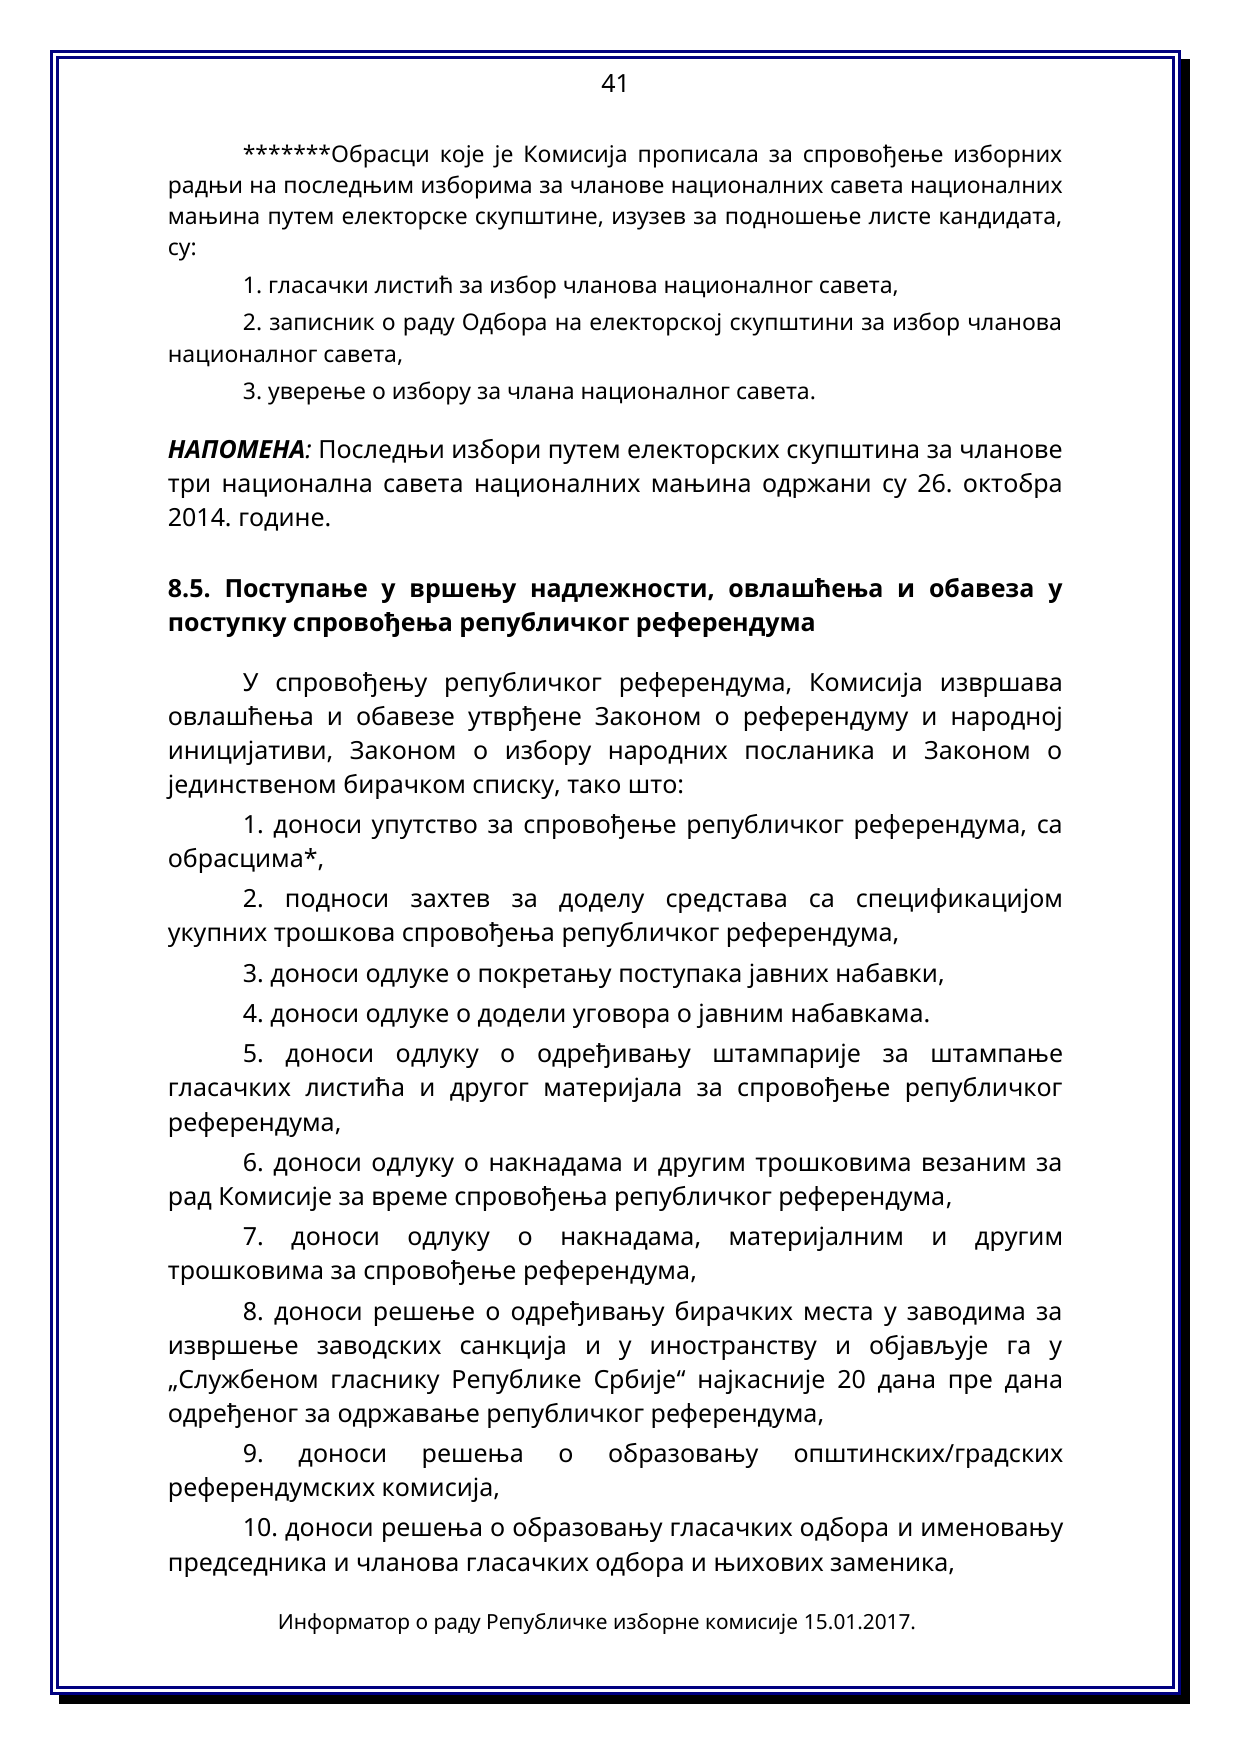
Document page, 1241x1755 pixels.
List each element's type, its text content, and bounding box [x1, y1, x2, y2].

text У спровођењу републичког референдума, Комисија извршава овлашћења и обавезе утврђене Законом о референдуму и народној иницијативи, Законом о избору народних посланика и Законом о јединственом бирачком списку, тако што: [168, 664, 1063, 800]
text 7. доноси одлуку о накнадама, материјалним и другим трошковима за спровођење референдума, [168, 1219, 1063, 1287]
text 9. доноси решења о образовању општинских/градских референдумских комисија, [168, 1436, 1063, 1504]
subtitle 8.5. Поступање у вршењу надлежности, овлашћења и обавеза у поступку спровођења републичког референдума [168, 571, 1063, 639]
text 3. доноси одлуке о покретању поступака јавних набавки, [168, 955, 1063, 989]
text 1. гласачки листић за избор чланова националног савета, [168, 269, 1063, 300]
text 2. записник о раду Одбора на електорској скупштини за избор чланова националног савета, [168, 306, 1063, 369]
text 5. доноси одлуку о одређивању штампарије за штампање гласачких листића и другог материјала за спровођење републичког референдума, [168, 1036, 1063, 1138]
text НАПОМЕНА: Последњи избори путем електорских скупштина за чланове три национална савета националних мањина одржани су 26. октобра 2014. године. [168, 431, 1063, 533]
text *******Обрасци које је Комисија прописала за спровођење изборних радњи на последњим изборима за чланове националних савета националних мањина путем електорске скупштине, изузев за подношење листе кандидата, су: [168, 138, 1063, 263]
text 1. доноси упутство за спровођење републичког референдума, са обрасцима*, [168, 807, 1063, 875]
text 6. доноси одлуку о накнадама и другим трошковима везаним за рад Комисије за време спровођења републичког референдума, [168, 1144, 1063, 1213]
text 8. доноси решење о одређивању бирачких места у заводима за извршење заводских санкција и у иностранству и објављује га у „Службеном гласнику Републике Србије“ најкасније 20 дана пре дана одређеног за одржавање републичког референдума, [168, 1293, 1063, 1429]
text 4. доноси одлуке о додели уговора о јавним набавкама. [168, 996, 1063, 1030]
text 10. доноси решења о образовању гласачких одбора и именовању председника и чланова гласачких одбора и њихових заменика, [168, 1510, 1063, 1578]
text 3. уверење о избору за члана националног савета. [168, 375, 1063, 406]
text 2. подноси захтев за доделу средстава са спецификацијом укупних трошкова спровођења републичког референдума, [168, 881, 1063, 949]
